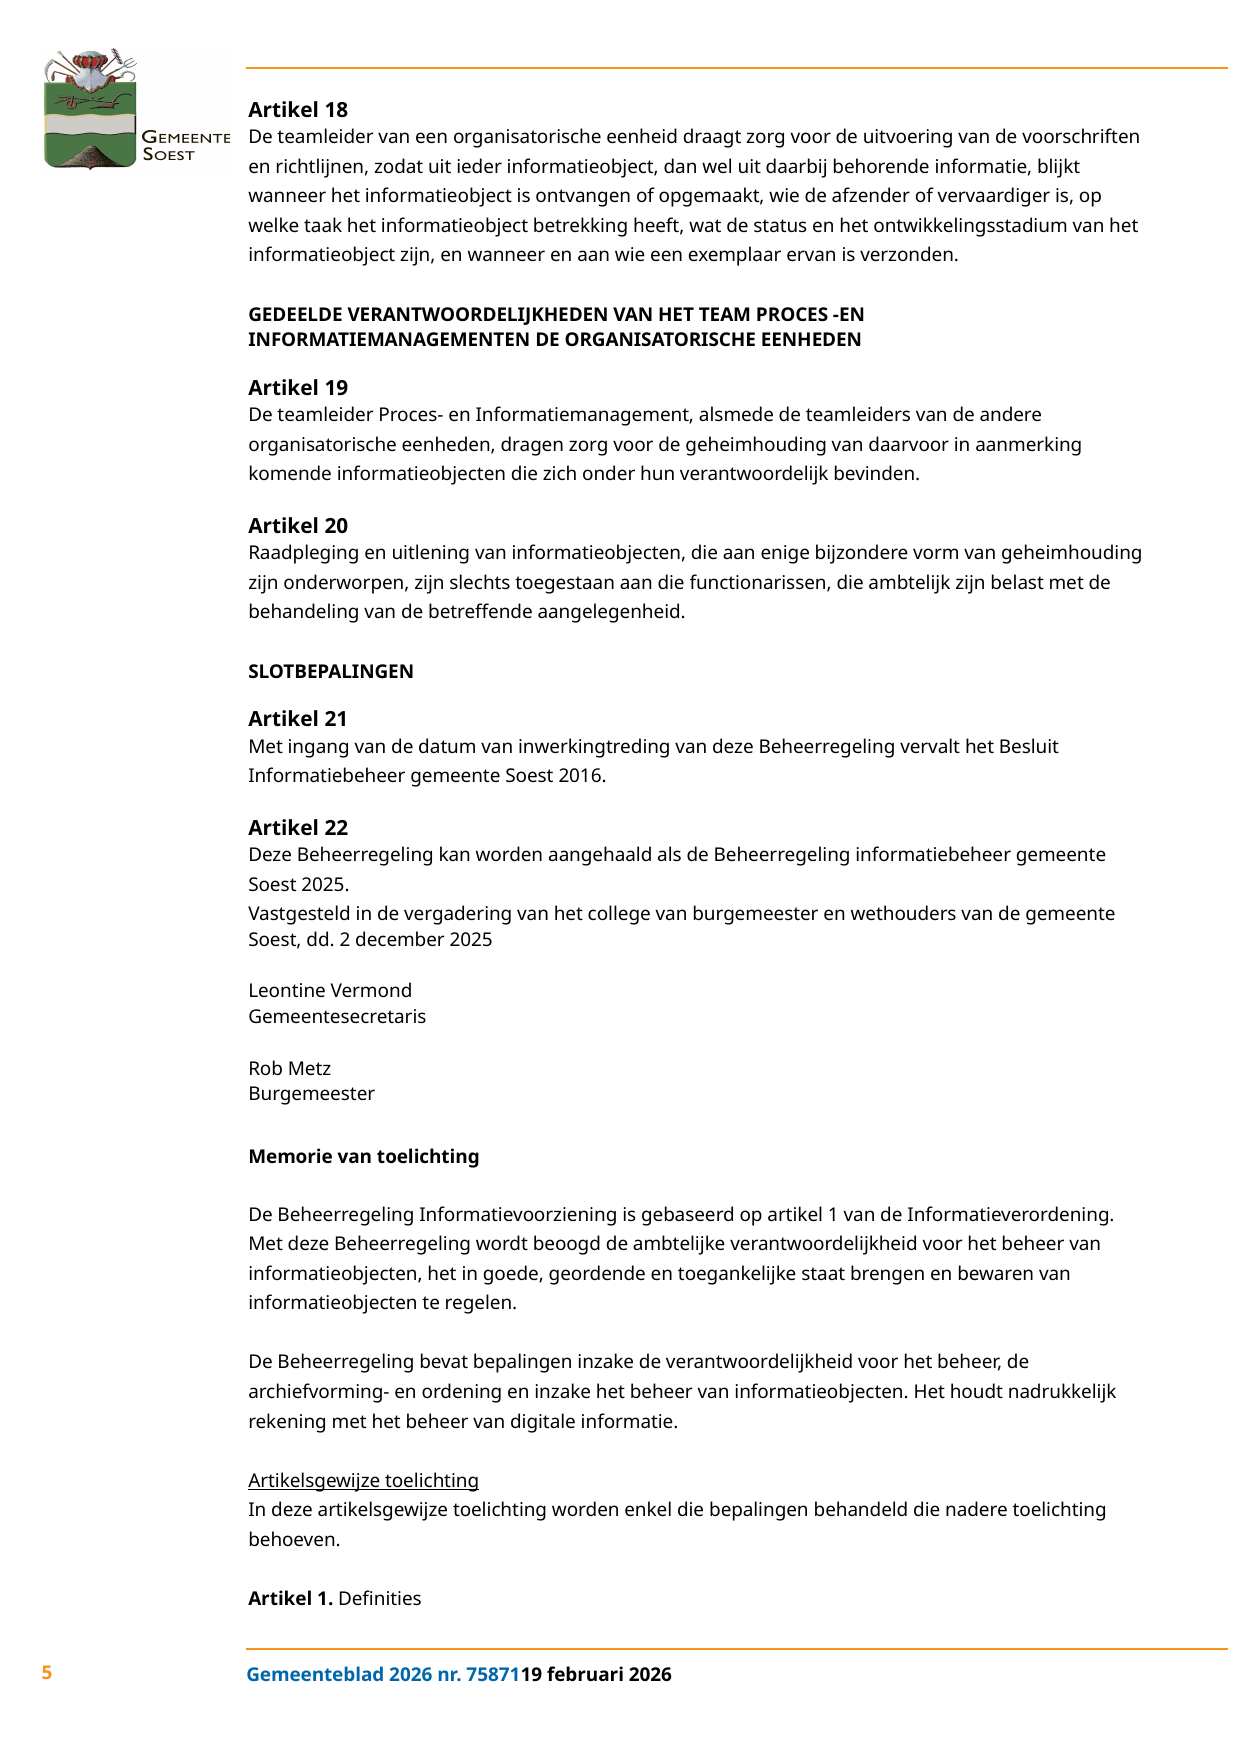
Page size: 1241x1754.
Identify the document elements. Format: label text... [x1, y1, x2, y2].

text Artikel 1. Definities [248, 1585, 1152, 1611]
text SLOTBEPALINGEN [248, 658, 1152, 683]
text Rob Metz [248, 1055, 1152, 1081]
text Artikel 20 [248, 511, 1152, 539]
text Vastgesteld in de vergadering van het college van burgemeester en wethouders van de gemeente Soest, dd. 2 december 2025 [248, 900, 1152, 952]
text Memorie van toelichting [248, 1132, 1152, 1172]
text Gemeentesecretaris [248, 1003, 1152, 1029]
text Raadpleging en uitlening van informatieobjecten, die aan enige bijzondere vorm van geheimhouding zijn onderworpen, zijn slechts toegestaan aan die functionarissen, die ambtelijk zijn belast met de behandeling van de betreffende aangelegenheid. [248, 539, 1152, 624]
text De teamleider van een organisatorische eenheid draagt zorg voor de uitvoering van de voorschriften en richtlijnen, zodat uit ieder informatieobject, dan wel uit daarbij behorende informatie, blijkt wanneer het informatieobject is ontvangen of opgemaakt, wie de afzender of vervaardiger is, op welke taak het informatieobject betrekking heeft, wat de status en het ontwikkelingsstadium van het informatieobject zijn, en wanneer en aan wie een exemplaar ervan is verzonden. [248, 123, 1152, 267]
text GEDEELDE VERANTWOORDELIJKHEDEN VAN HET TEAM PROCES -EN INFORMATIEMANAGEMENTEN DE ORGANISATORISCHE EENHEDEN [248, 301, 1152, 352]
text Artikel 21 [248, 704, 1152, 733]
text In deze artikelsgewijze toelichting worden enkel die bepalingen behandeld die nadere toelichting behoeven. [248, 1497, 1152, 1552]
picture [41, 47, 231, 172]
text Deze Beheerregeling kan worden aangehaald als de Beheerregeling informatiebeheer gemeente Soest 2025. [248, 841, 1152, 897]
text Artikelsgewijze toelichting [248, 1467, 1152, 1493]
text Artikel 19 [248, 373, 1152, 401]
text Burgemeester [248, 1081, 1152, 1106]
text De teamleider Proces- en Informatiemanagement, alsmede de teamleiders van de andere organisatorische eenheden, dragen zorg voor de geheimhouding van daarvoor in aanmerking komende informatieobjecten die zich onder hun verantwoordelijk bevinden. [248, 401, 1152, 486]
text Met ingang van de datum van inwerkingtreding van deze Beheerregeling vervalt het Besluit Informatiebeheer gemeente Soest 2016. [248, 733, 1152, 788]
text Artikel 22 [248, 813, 1152, 841]
text Leontine Vermond [248, 978, 1152, 1003]
text De Beheerregeling Informatievoorziening is gebaseerd op artikel 1 van de Informatieverordening. Met deze Beheerregeling wordt beoogd de ambtelijke verantwoordelijkheid voor het beheer van informatieobjecten, het in goede, geordende en toegankelijke staat brengen en bewaren van informatieobjecten te regelen. [248, 1201, 1152, 1315]
text De Beheerregeling bevat bepalingen inzake de verantwoordelijkheid voor het beheer, de archiefvorming- en ordening en inzake het beheer van informatieobjecten. Het houdt nadrukkelijk rekening met het beheer van digitale informatie. [248, 1349, 1152, 1434]
text Artikel 18 [248, 95, 1152, 123]
